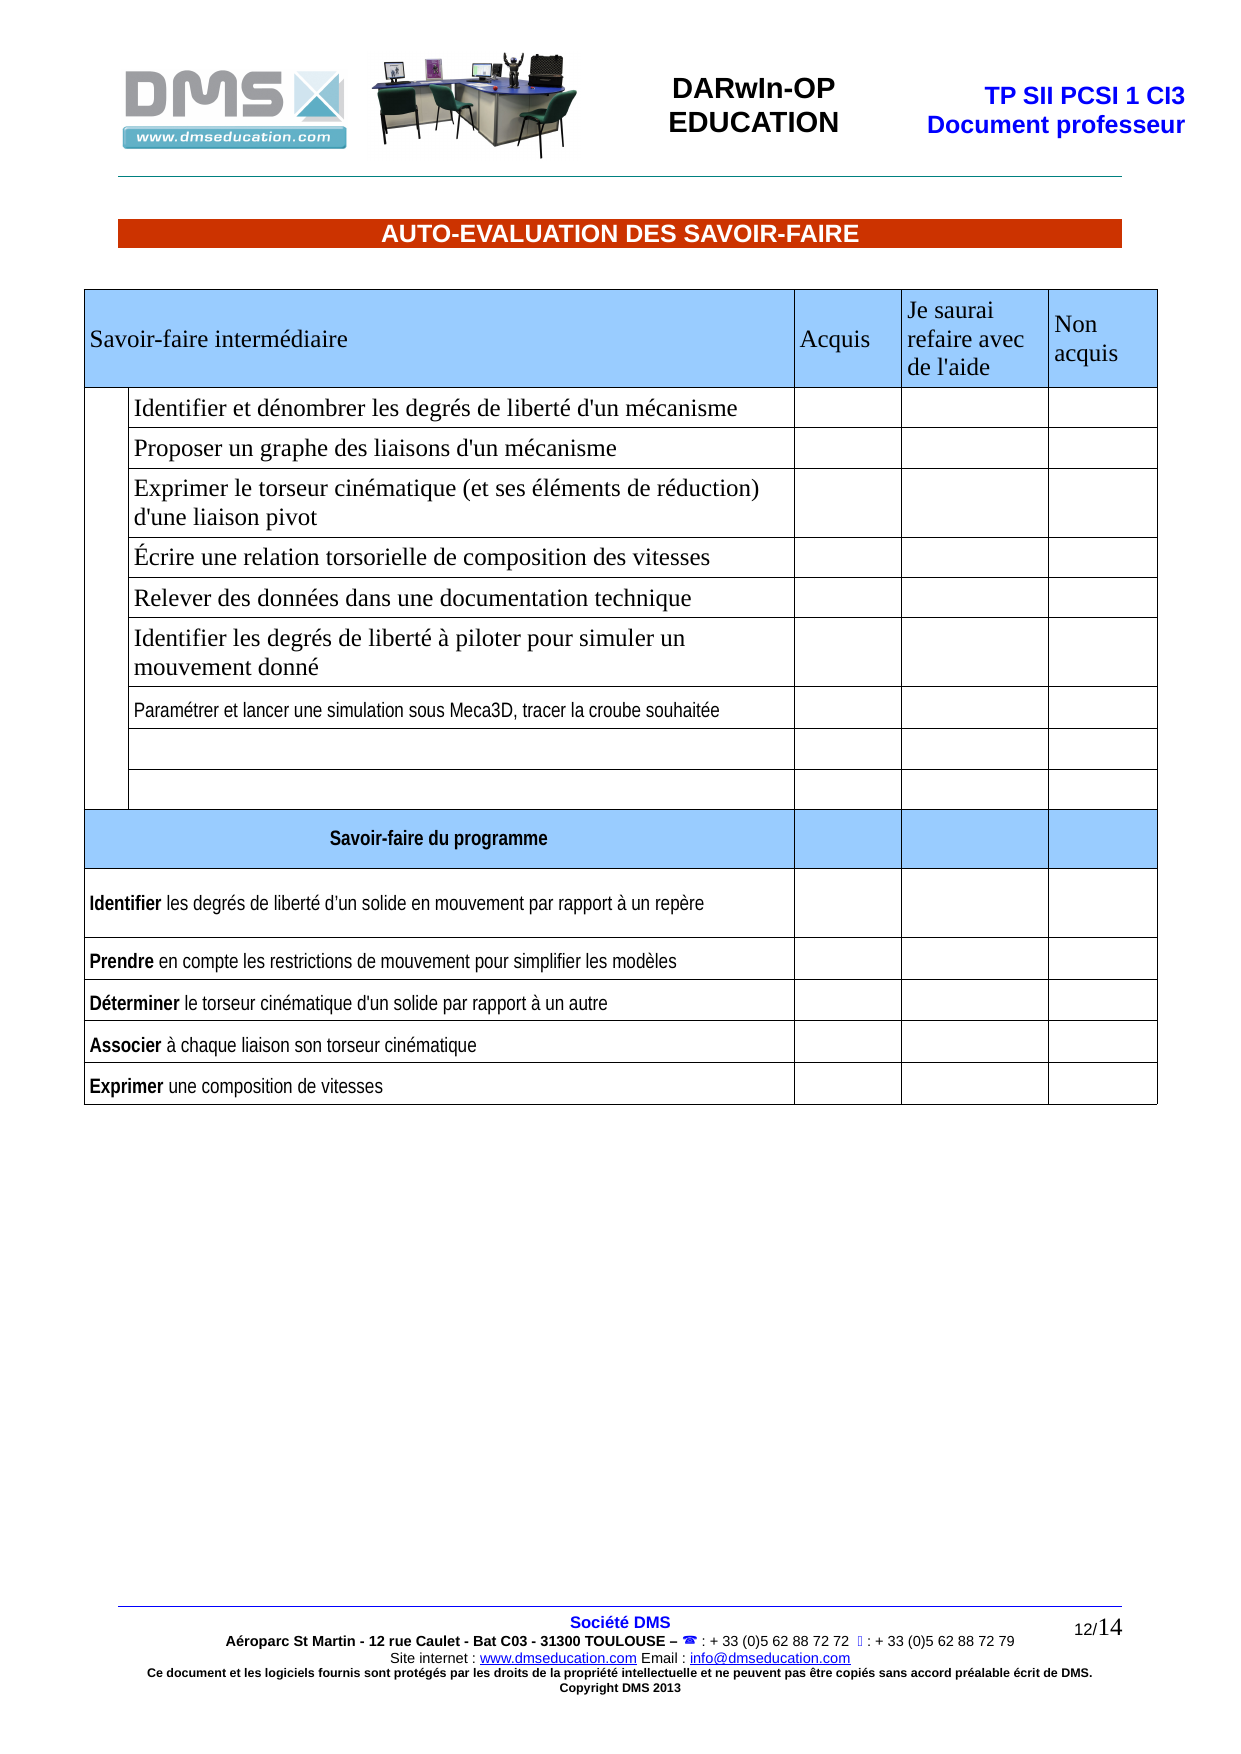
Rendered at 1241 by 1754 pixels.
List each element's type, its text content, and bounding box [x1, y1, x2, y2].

table_cell [1049, 538, 1157, 577]
table_cell [902, 1063, 1048, 1104]
table_cell [1049, 687, 1157, 728]
table_cell [795, 810, 901, 868]
table_header Savoir-faire intermédiaire [85, 290, 794, 387]
table_header Acquis [795, 290, 901, 387]
table_cell [902, 428, 1048, 468]
table_cell [902, 1021, 1048, 1062]
table_cell Savoir-faire du programme [85, 810, 794, 868]
picture [121, 69, 348, 150]
table_cell [795, 980, 901, 1020]
table_cell [795, 428, 901, 468]
table_cell [1049, 1063, 1157, 1104]
table_cell [1049, 618, 1157, 686]
table_cell [1049, 869, 1157, 937]
table_cell Prendre en compte les restrictions de mouvement pour simplifier les modèles [85, 938, 794, 979]
table_cell [1049, 980, 1157, 1020]
table_cell [795, 469, 901, 537]
table_cell [902, 578, 1048, 617]
table_cell [902, 388, 1048, 427]
table_cell [1049, 770, 1157, 809]
table_cell Associer à chaque liaison son torseur cinématique [85, 1021, 794, 1062]
table_cell [902, 770, 1048, 809]
table_cell [1049, 578, 1157, 617]
table_cell [1049, 428, 1157, 468]
table_cell [902, 469, 1048, 537]
table_cell Paramétrer et lancer une simulation sous Meca3D, tracer la croube souhaitée [129, 687, 794, 728]
table_cell Identifier les degrés de liberté d’un solide en mouvement par rapport à un repère [85, 869, 794, 937]
table_cell [795, 770, 901, 809]
table_cell [902, 980, 1048, 1020]
table_cell [902, 938, 1048, 979]
table_cell [795, 869, 901, 937]
table_header Je saurai refaire avec de l'aide [902, 290, 1048, 387]
table_cell Exprimer le torseur cinématique (et ses éléments de réduction) d'une liaison pivot [129, 469, 794, 537]
table_cell Déterminer le torseur cinématique d'un solide par rapport à un autre [85, 980, 794, 1020]
table_cell [795, 1021, 901, 1062]
table_cell [795, 687, 901, 728]
table_cell [902, 869, 1048, 937]
table_cell [1049, 1021, 1157, 1062]
table_cell [902, 618, 1048, 686]
table_cell [795, 388, 901, 427]
table_cell [795, 578, 901, 617]
picture [367, 51, 581, 161]
table_cell [1049, 388, 1157, 427]
table_cell [795, 618, 901, 686]
table_cell [129, 770, 794, 809]
table_cell [902, 729, 1048, 768]
table_cell Identifier et dénombrer les degrés de liberté d'un mécanisme [129, 388, 794, 427]
table_cell [129, 729, 794, 768]
table_cell Identifier les degrés de liberté à piloter pour simuler un mouvement donné [129, 618, 794, 686]
table_cell [1049, 810, 1157, 868]
table_cell Proposer un graphe des liaisons d'un mécanisme [129, 428, 794, 468]
table_cell [902, 687, 1048, 728]
table_cell [795, 729, 901, 768]
table_header Non acquis [1049, 290, 1157, 387]
table_cell Exprimer une composition de vitesses [85, 1063, 794, 1104]
table_cell Écrire une relation torsorielle de composition des vitesses [129, 538, 794, 577]
table_cell [795, 938, 901, 979]
table_cell [795, 1063, 901, 1104]
table_cell [1049, 938, 1157, 979]
text AUTO-EVALUATION DES SAVOIR-FAIRE [118, 219, 1122, 248]
table_cell [795, 538, 901, 577]
table_cell [1049, 729, 1157, 768]
table_cell Relever des données dans une documentation technique [129, 578, 794, 617]
table_cell [1049, 469, 1157, 537]
table_cell [902, 538, 1048, 577]
table_cell [85, 388, 128, 809]
table_cell [902, 810, 1048, 868]
